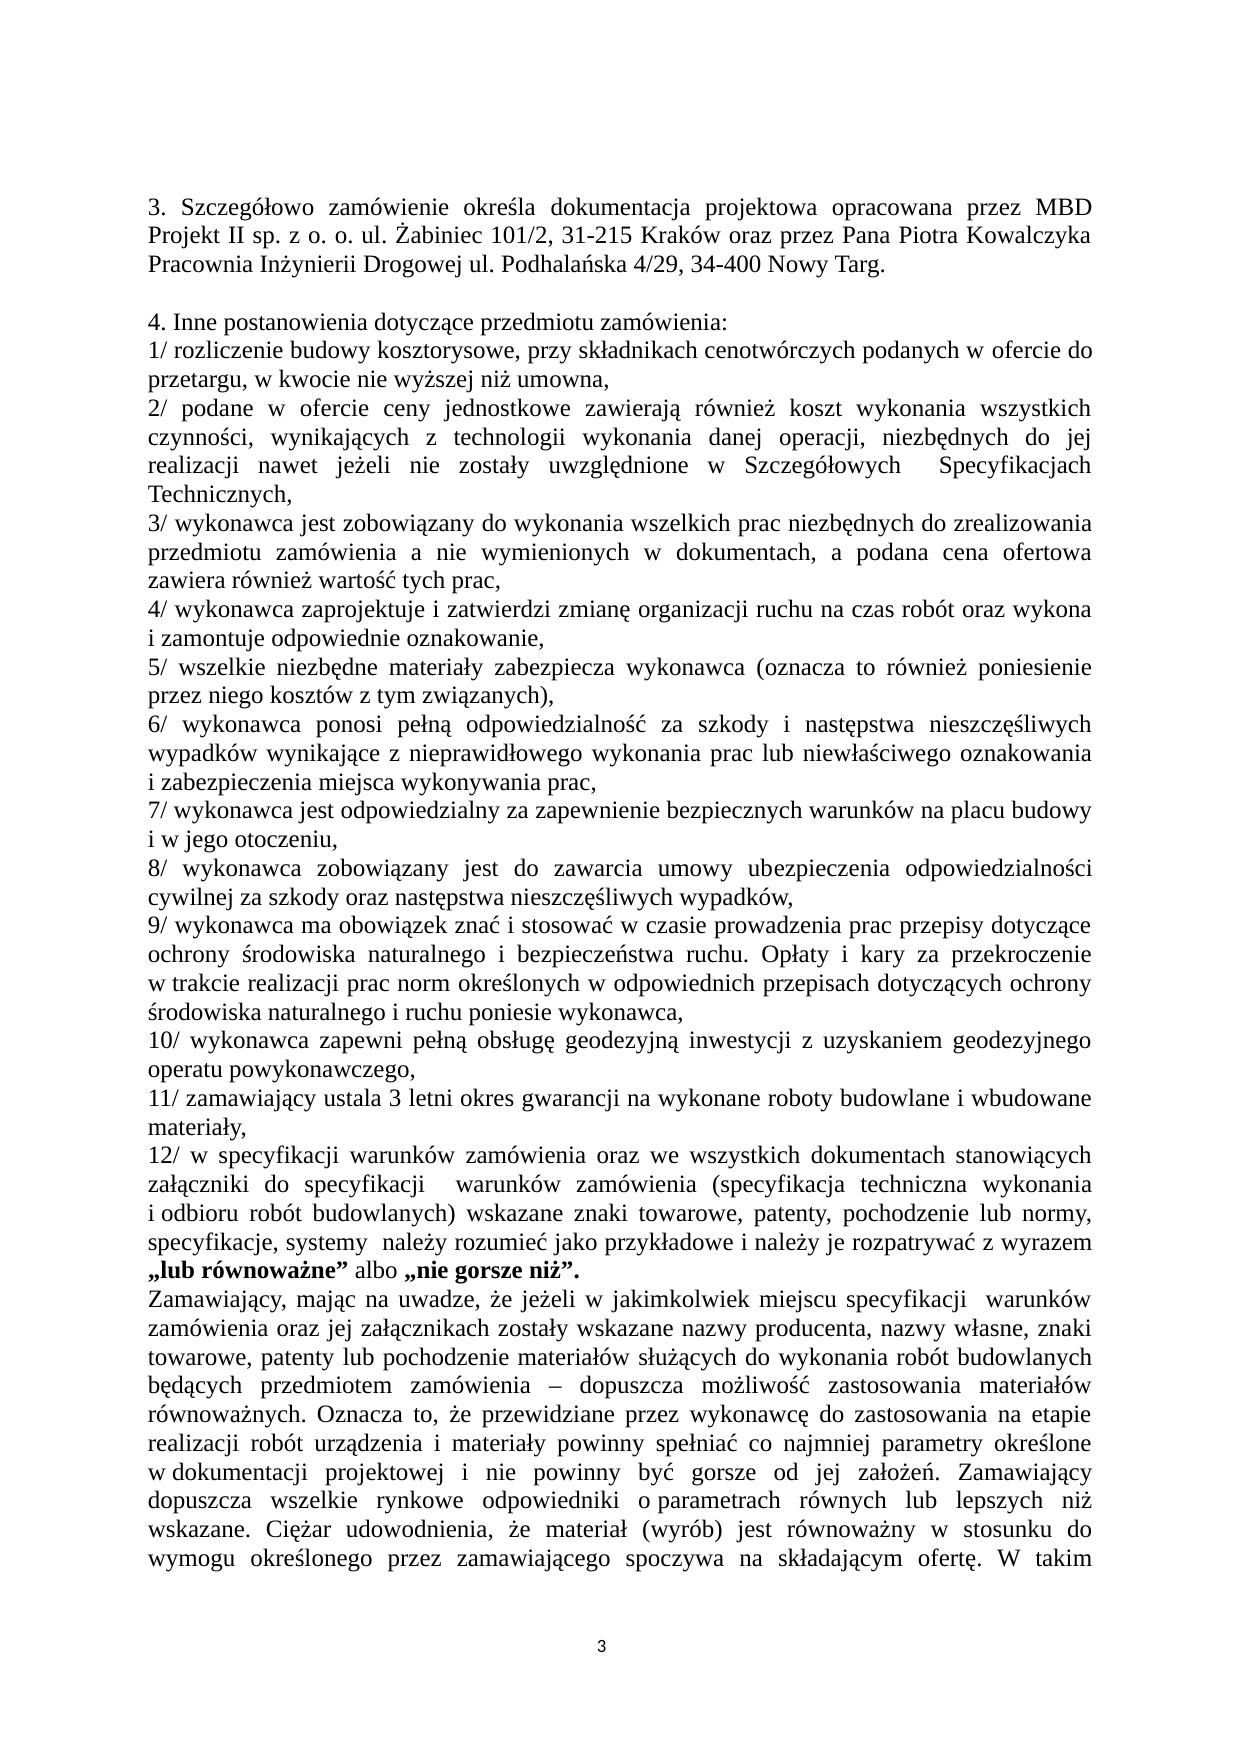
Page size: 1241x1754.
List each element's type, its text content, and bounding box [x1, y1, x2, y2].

text 4. Inne postanowienia dotyczące przedmiotu zamówienia: [148, 307, 1093, 335]
text 4/ wykonawca zaprojektuje i zatwierdzi zmianę organizacji ruchu na czas robót oraz wykona i zamontuje odpowiednie oznakowanie, [148, 594, 1093, 652]
text 6/ wykonawca ponosi pełną odpowiedzialność za szkody i następstwa nieszczęśliwych wypadków wynikające z nieprawidłowego wykonania prac lub niewłaściwego oznakowania i zabezpieczenia miejsca wykonywania prac, [148, 709, 1093, 795]
text 2/ podane w ofercie ceny jednostkowe zawierają również koszt wykonania wszystkich czynności, wynikających z technologii wykonania danej operacji, niezbędnych do jej realizacji nawet jeżeli nie zostały uwzględnione w Szczegółowych Specyfikacjach Technicznych, [148, 393, 1093, 508]
text Zamawiający, mając na uwadze, że jeżeli w jakimkolwiek miejscu specyfikacji warunków zamówienia oraz jej załącznikach zostały wskazane nazwy producenta, nazwy własne, znaki towarowe, patenty lub pochodzenie materiałów służących do wykonania robót budowlanych będących przedmiotem zamówienia – dopuszcza możliwość zastosowania materiałów równoważnych. Oznacza to, że przewidziane przez wykonawcę do zastosowania na etapie realizacji robót urządzenia i materiały powinny spełniać co najmniej parametry określone w dokumentacji projektowej i nie powinny być gorsze od jej założeń. Zamawiający dopuszcza wszelkie rynkowe odpowiedniki o parametrach równych lub lepszych niż wskazane. Ciężar udowodnienia, że materiał (wyrób) jest równoważny w stosunku do wymogu określonego przez zamawiającego spoczywa na składającym ofertę. W takim [148, 1284, 1093, 1572]
text 9/ wykonawca ma obowiązek znać i stosować w czasie prowadzenia prac przepisy dotyczące ochrony środowiska naturalnego i bezpieczeństwa ruchu. Opłaty i kary za przekroczenie w trakcie realizacji prac norm określonych w odpowiednich przepisach dotyczących ochrony środowiska naturalnego i ruchu poniesie wykonawca, [148, 910, 1093, 1025]
text 7/ wykonawca jest odpowiedzialny za zapewnienie bezpiecznych warunków na placu budowy i w jego otoczeniu, [148, 795, 1093, 853]
text 8/ wykonawca zobowiązany jest do zawarcia umowy ubezpieczenia odpowiedzialności cywilnej za szkody oraz następstwa nieszczęśliwych wypadków, [148, 853, 1093, 910]
list 10/ wykonawca zapewni pełną obsługę geodezyjną inwestycji z uzyskaniem geodezyjnego operatu powykonawczego, [148, 1025, 1093, 1083]
text 3/ wykonawca jest zobowiązany do wykonania wszelkich prac niezbędnych do zrealizowania przedmiotu zamówienia a nie wymienionych w dokumentach, a podana cena ofertowa zawiera również wartość tych prac, [148, 508, 1093, 594]
text 12/ w specyfikacji warunków zamówienia oraz we wszystkich dokumentach stanowiących załączniki do specyfikacji warunków zamówienia (specyfikacja techniczna wykonania i odbioru robót budowlanych) wskazane znaki towarowe, patenty, pochodzenie lub normy, specyfikacje, systemy należy rozumieć jako przykładowe i należy je rozpatrywać z wyrazem „lub równoważne” albo „nie gorsze niż”. [148, 1140, 1093, 1284]
text 1/ rozliczenie budowy kosztorysowe, przy składnikach cenotwórczych podanych w ofercie do przetargu, w kwocie nie wyższej niż umowna, [148, 335, 1093, 393]
text 3. Szczegółowo zamówienie określa dokumentacja projektowa opracowana przez MBD Projekt II sp. z o. o. ul. Żabiniec 101/2, 31-215 Kraków oraz przez Pana Piotra Kowalczyka Pracownia Inżynierii Drogowej ul. Podhalańska 4/29, 34-400 Nowy Targ. [148, 192, 1093, 278]
text 11/ zamawiający ustala 3 letni okres gwarancji na wykonane roboty budowlane i wbudowane materiały, [148, 1083, 1093, 1140]
text 5/ wszelkie niezbędne materiały zabezpiecza wykonawca (oznacza to również poniesienie przez niego kosztów z tym związanych), [148, 652, 1093, 709]
